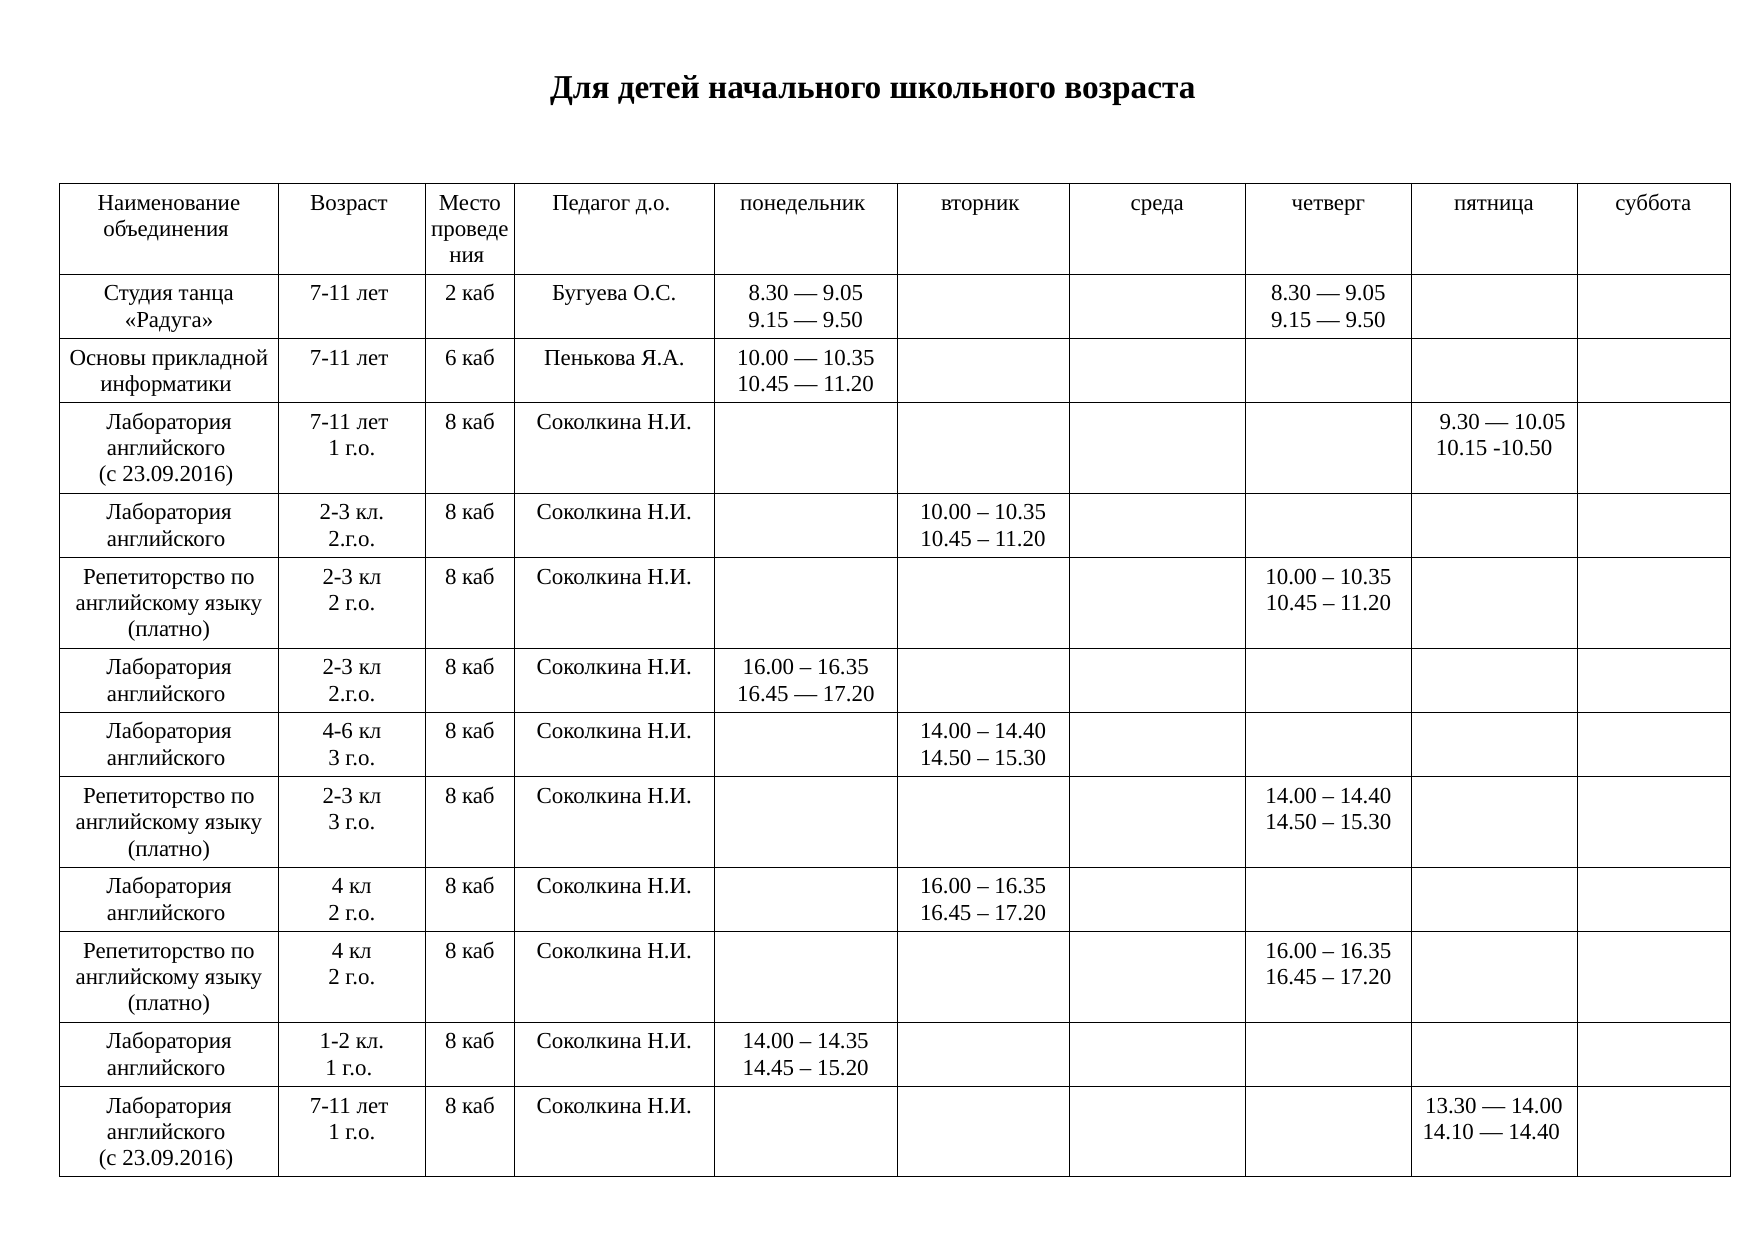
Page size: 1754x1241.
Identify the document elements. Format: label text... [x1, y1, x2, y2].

table_cell 14.00 – 14.40 14.50 – 15.30 [898, 713, 1069, 776]
table_cell Соколкина Н.И. [515, 1087, 714, 1176]
table_cell [1578, 403, 1730, 493]
table_cell 1-2 кл. 1 г.о. [279, 1023, 425, 1086]
table_cell Соколкина Н.И. [515, 403, 714, 493]
table_cell [1246, 649, 1411, 712]
table_cell Бугуева О.С. [515, 275, 714, 338]
table_cell Соколкина Н.И. [515, 932, 714, 1022]
table_cell 4 кл 2 г.о. [279, 932, 425, 1022]
table_header Возраст [279, 184, 425, 273]
table_cell [1412, 777, 1577, 867]
table_cell [1070, 275, 1245, 338]
table_cell 10.00 – 10.35 10.45 – 11.20 [1246, 558, 1411, 647]
table_cell [1578, 1087, 1730, 1176]
table_cell [1070, 713, 1245, 776]
table_cell [1578, 494, 1730, 557]
table_cell [1412, 494, 1577, 557]
table_cell [1578, 275, 1730, 338]
table_cell [898, 403, 1069, 493]
table_cell [715, 403, 897, 493]
table_cell 8 каб [426, 777, 514, 867]
table_cell 2-3 кл 3 г.о. [279, 777, 425, 867]
table_cell Лаборатория английского (с 23.09.2016) [60, 1087, 278, 1176]
table_cell 7-11 лет [279, 339, 425, 402]
table_cell 8 каб [426, 868, 514, 931]
table_header четверг [1246, 184, 1411, 273]
table_cell [1070, 403, 1245, 493]
table_cell [715, 558, 897, 647]
table_cell [898, 777, 1069, 867]
table_cell Соколкина Н.И. [515, 558, 714, 647]
table_cell 10.00 — 10.35 10.45 — 11.20 [715, 339, 897, 402]
table_cell [898, 339, 1069, 402]
table_cell [715, 494, 897, 557]
table_cell [1578, 713, 1730, 776]
table_cell 9.30 — 10.05 10.15 -10.50 [1412, 403, 1577, 493]
table_cell [1412, 275, 1577, 338]
table_cell [898, 649, 1069, 712]
table_cell Студия танца «Радуга» [60, 275, 278, 338]
table_cell [1578, 649, 1730, 712]
table_cell [1070, 932, 1245, 1022]
table_cell 14.00 – 14.40 14.50 – 15.30 [1246, 777, 1411, 867]
table_cell [898, 1023, 1069, 1086]
table_cell [1412, 1023, 1577, 1086]
table_cell Лаборатория английского [60, 713, 278, 776]
table_cell 8 каб [426, 1023, 514, 1086]
table_cell Соколкина Н.И. [515, 1023, 714, 1086]
table_cell [715, 713, 897, 776]
table_cell [1070, 649, 1245, 712]
table_cell 8 каб [426, 649, 514, 712]
table_cell 10.00 – 10.35 10.45 – 11.20 [898, 494, 1069, 557]
table_cell Лаборатория английского [60, 1023, 278, 1086]
table_header Педагог д.о. [515, 184, 714, 273]
table_header пятница [1412, 184, 1577, 273]
table_cell Репетиторство по английскому языку (платно) [60, 777, 278, 867]
table_cell 2-3 кл 2.г.о. [279, 649, 425, 712]
table_cell [1578, 558, 1730, 647]
table_header среда [1070, 184, 1245, 273]
table_cell 7-11 лет 1 г.о. [279, 403, 425, 493]
table_cell 8 каб [426, 713, 514, 776]
table_cell Соколкина Н.И. [515, 494, 714, 557]
table_cell 8.30 — 9.05 9.15 — 9.50 [1246, 275, 1411, 338]
table_header Наименование объединения [60, 184, 278, 273]
table_cell Репетиторство по английскому языку (платно) [60, 932, 278, 1022]
table_cell [1412, 339, 1577, 402]
table_cell 4 кл 2 г.о. [279, 868, 425, 931]
table_cell 13.30 — 14.00 14.10 — 14.40 [1412, 1087, 1577, 1176]
table_cell [1578, 777, 1730, 867]
table_cell [1070, 777, 1245, 867]
table_cell 8.30 — 9.05 9.15 — 9.50 [715, 275, 897, 338]
table_cell 6 каб [426, 339, 514, 402]
table_cell Лаборатория английского [60, 868, 278, 931]
table_cell [715, 777, 897, 867]
table_cell [1412, 868, 1577, 931]
table_cell Основы прикладной информатики [60, 339, 278, 402]
table_cell 16.00 – 16.35 16.45 — 17.20 [715, 649, 897, 712]
table_cell [1412, 932, 1577, 1022]
table_cell [1578, 868, 1730, 931]
table_cell [1070, 868, 1245, 931]
table_cell [1578, 1023, 1730, 1086]
table_cell [1070, 1087, 1245, 1176]
table_cell [1246, 713, 1411, 776]
table_cell 8 каб [426, 403, 514, 493]
table_cell [898, 275, 1069, 338]
table_cell [1246, 403, 1411, 493]
table_cell [1246, 1087, 1411, 1176]
table_cell [1412, 649, 1577, 712]
table_cell [1246, 1023, 1411, 1086]
table_cell 16.00 – 16.35 16.45 – 17.20 [898, 868, 1069, 931]
table_cell 2-3 кл 2 г.о. [279, 558, 425, 647]
table_cell [715, 868, 897, 931]
table_cell Соколкина Н.И. [515, 713, 714, 776]
table_cell [1246, 339, 1411, 402]
table_cell Соколкина Н.И. [515, 777, 714, 867]
table_cell Репетиторство по английскому языку (платно) [60, 558, 278, 647]
table_cell 8 каб [426, 558, 514, 647]
table_cell [898, 932, 1069, 1022]
table_cell Пенькова Я.А. [515, 339, 714, 402]
table_cell [1070, 494, 1245, 557]
table_cell Соколкина Н.И. [515, 649, 714, 712]
table_cell 4-6 кл 3 г.о. [279, 713, 425, 776]
table_cell [1412, 713, 1577, 776]
table_header вторник [898, 184, 1069, 273]
table_header Место проведения [426, 184, 514, 273]
table_cell 7-11 лет [279, 275, 425, 338]
table_cell [1070, 339, 1245, 402]
table_cell Лаборатория английского (с 23.09.2016) [60, 403, 278, 493]
table_cell 16.00 – 16.35 16.45 – 17.20 [1246, 932, 1411, 1022]
table_cell 8 каб [426, 494, 514, 557]
table_header понедельник [715, 184, 897, 273]
table_cell 2-3 кл. 2.г.о. [279, 494, 425, 557]
table_cell 7-11 лет 1 г.о. [279, 1087, 425, 1176]
table_cell 8 каб [426, 1087, 514, 1176]
table_cell [1246, 494, 1411, 557]
table_cell 8 каб [426, 932, 514, 1022]
table_cell [1412, 558, 1577, 647]
table_cell [898, 1087, 1069, 1176]
table_cell [1578, 339, 1730, 402]
table_cell 2 каб [426, 275, 514, 338]
table_cell [1578, 932, 1730, 1022]
table_cell Лаборатория английского [60, 494, 278, 557]
table_header суббота [1578, 184, 1730, 273]
table_cell [898, 558, 1069, 647]
table_cell Лаборатория английского [60, 649, 278, 712]
table_cell Соколкина Н.И. [515, 868, 714, 931]
table_cell [1070, 558, 1245, 647]
text Для детей начального школьного возраста [53, 68, 1701, 106]
table_cell [1070, 1023, 1245, 1086]
table_cell 14.00 – 14.35 14.45 – 15.20 [715, 1023, 897, 1086]
table_cell [715, 932, 897, 1022]
table_cell [715, 1087, 897, 1176]
table_cell [1246, 868, 1411, 931]
